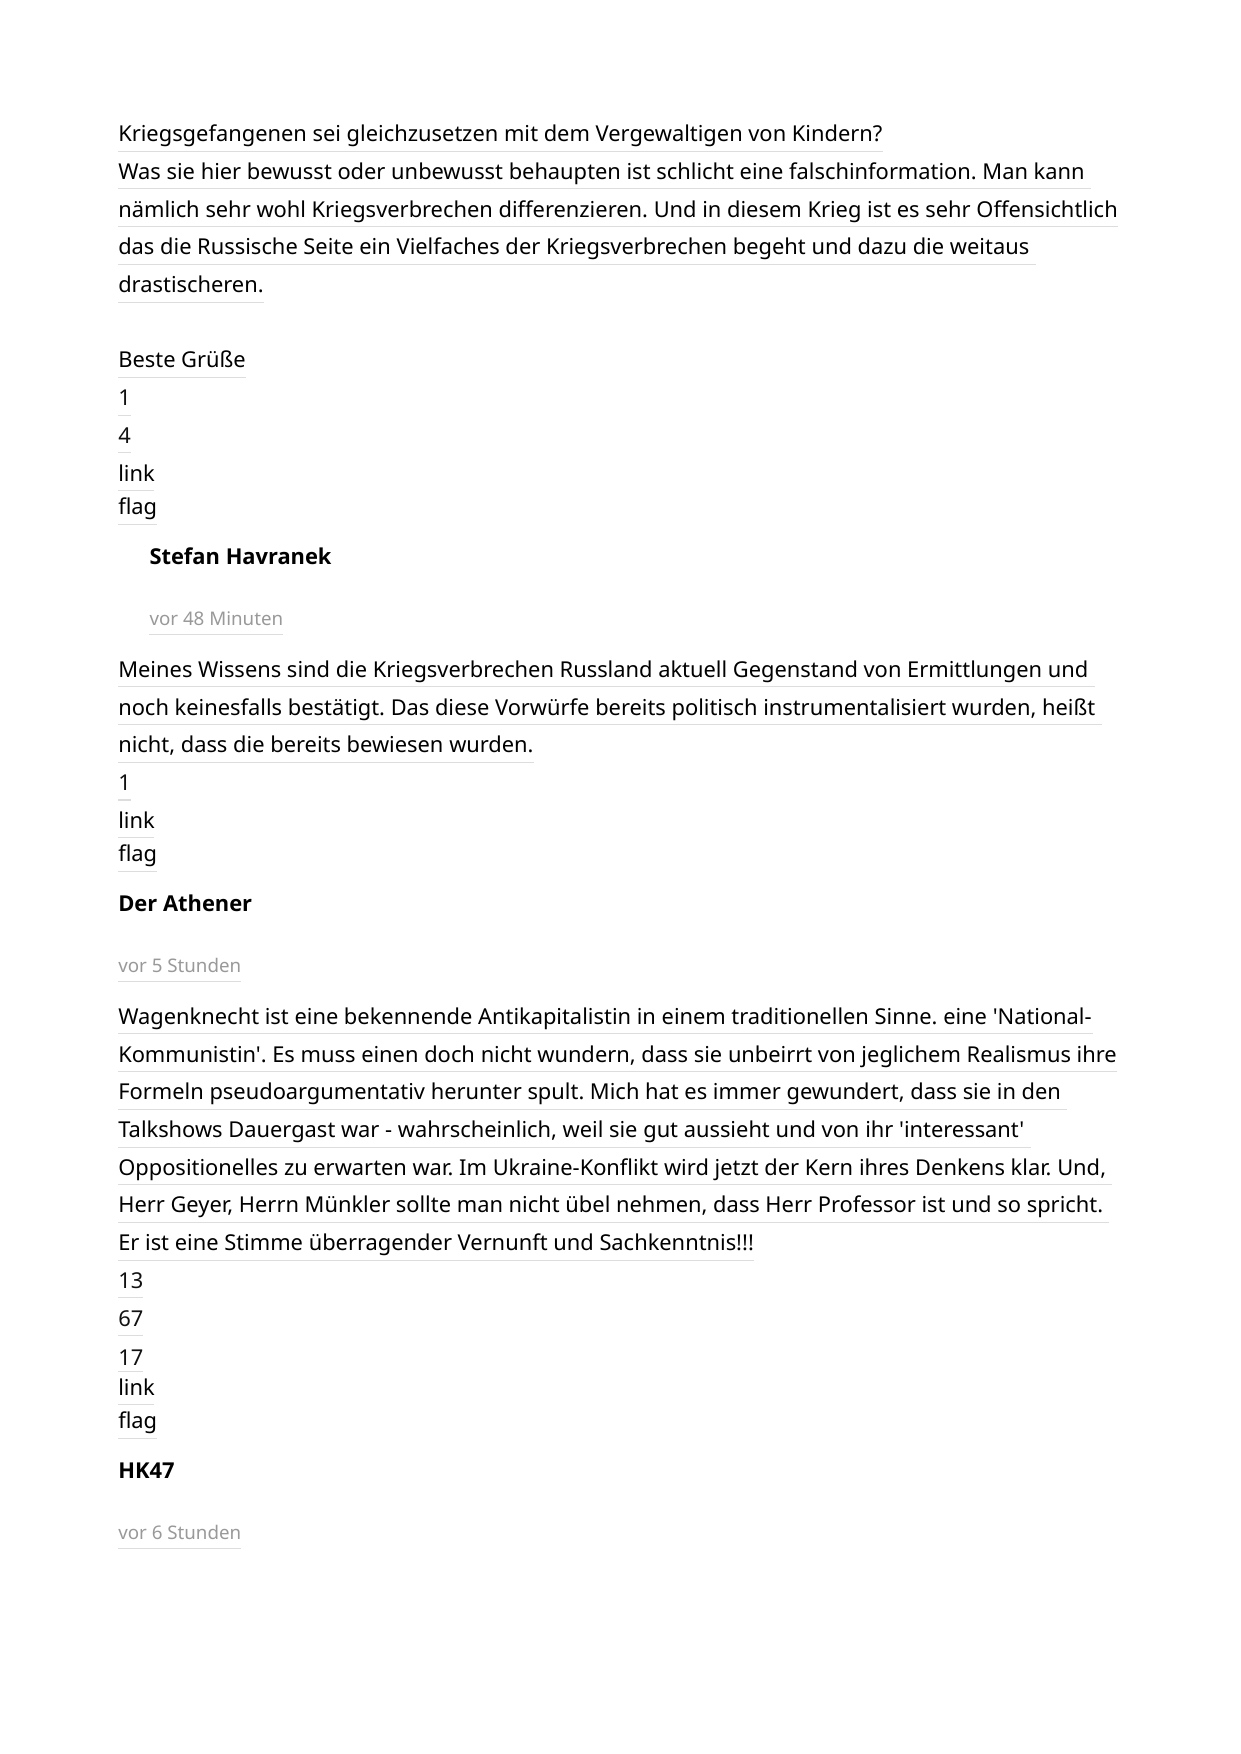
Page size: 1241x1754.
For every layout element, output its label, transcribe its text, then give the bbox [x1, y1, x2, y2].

text Meines Wissens sind die Kriegsverbrechen Russland aktuell Gegenstand von Ermittlungen und noch keinesfalls bestätigt. Das diese Vorwürfe bereits politisch instrumentalisiert wurden, heißt nicht, dass die bereits bewiesen wurden. [118, 654, 1122, 763]
text HK47 [118, 1455, 1122, 1484]
text flag [118, 838, 1122, 872]
text Wagenknecht ist eine bekennende Antikapitalistin in einem traditionellen Sinne. eine 'National-Kommunistin'. Es muss einen doch nicht wundern, dass sie unbeirrt von jeglichem Realismus ihre Formeln pseudoargumentativ herunter spult. Mich hat es immer gewundert, dass sie in den Talkshows Dauergast war - wahrscheinlich, weil sie gut aussieht und von ihr 'interessant' Oppositionelles zu erwarten war. Im Ukraine-Konflikt wird jetzt der Kern ihres Denkens klar. Und, Herr Geyer, Herrn Münkler sollte man nicht übel nehmen, dass Herr Professor ist und so spricht. Er ist eine Stimme überragender Vernunft und Sachkenntnis!!! [118, 1001, 1122, 1261]
text 17 [118, 1340, 1122, 1372]
text 1 [118, 767, 1122, 801]
text vor 5 Stunden [118, 952, 1117, 982]
text link [118, 457, 1122, 491]
text 67 [118, 1302, 1122, 1336]
text link [118, 1372, 1122, 1405]
text 4 [118, 420, 1122, 453]
text vor 48 Minuten [149, 605, 1117, 635]
text 1 [118, 382, 1122, 416]
text vor 6 Stunden [118, 1519, 1117, 1549]
text 13 [118, 1265, 1122, 1298]
text flag [118, 1405, 1122, 1439]
text flag [118, 491, 1122, 525]
text link [118, 804, 1122, 838]
text Stefan Havranek [149, 541, 1122, 570]
text Kriegsgefangenen sei gleichzusetzen mit dem Vergewaltigen von Kindern? Was sie hier bewusst oder unbewusst behaupten ist schlicht eine falschinformation. Man kann nämlich sehr wohl Kriegsverbrechen differenzieren. Und in diesem Krieg ist es sehr Offensichtlich das die Russische Seite ein Vielfaches der Kriegsverbrechen begeht und dazu die weitaus drastischeren. Beste Grüße [118, 118, 1122, 378]
text Der Athener [118, 888, 1122, 917]
